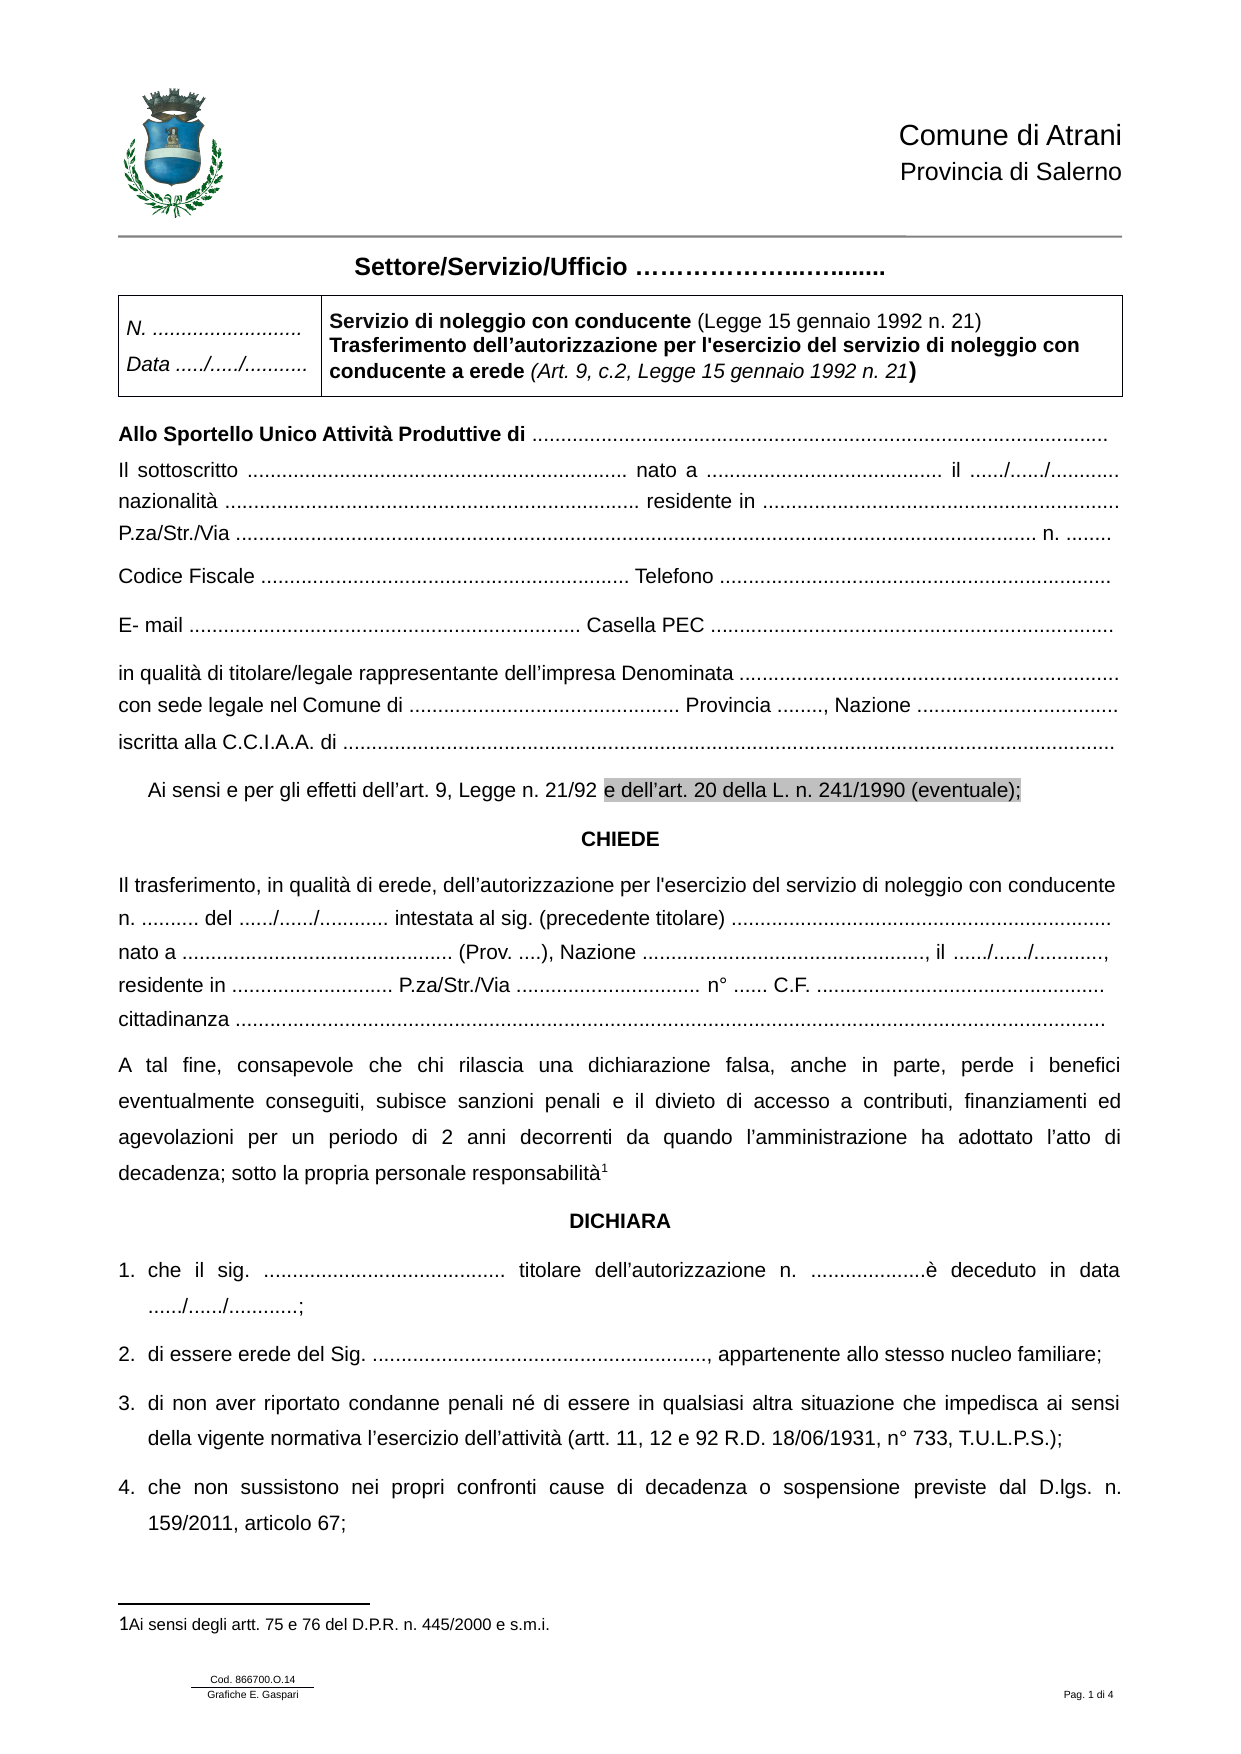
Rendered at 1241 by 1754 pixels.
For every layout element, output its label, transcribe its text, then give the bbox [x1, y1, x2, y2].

subtitle Il trasferimento, in qualità di erede, dell’autorizzazione per l'esercizio del servizio di noleggio con conducente n. .......... del ....../....../............ intestata al sig. (precedente titolare) .................................................................. nato a ............................................... (Prov. ....), Nazione ................................................., il ....../....../............, residente in ............................ P.za/Str./Via ................................ n° ...... C.F. .................................................. cittadinanza ....................................................................................................................................................... [118, 873, 1122, 1031]
list che il sig. .......................................... titolare dell’autorizzazione n. ....................è deceduto in data ....../....../............; [118, 1257, 1122, 1317]
picture [122, 87, 224, 219]
subtitle DICHIARA [118, 1209, 1122, 1233]
text E- mail .................................................................... Casella PEC ...................................................................... [118, 612, 1122, 636]
text in qualità di titolare/legale rappresentante dell’impresa Denominata .................................................................. [118, 661, 1122, 685]
text Ai sensi degli artt. 75 e 76 del D.P.R. n. 445/2000 e s.m.i. [118, 1610, 1122, 1636]
text Settore/Servizio/Ufficio ………………...…........ [118, 252, 1122, 281]
list di non aver riportato condanne penali né di essere in qualsiasi altra situazione che impedisca ai sensi della vigente normativa l’esercizio dell’attività (artt. 11, 12 e 92 R.D. 18/06/1931, n° 733, T.U.L.P.S.); [118, 1390, 1122, 1450]
text Codice Fiscale ................................................................ Telefono .................................................................... [118, 564, 1122, 588]
text con sede legale nel Comune di ............................................... Provincia ........, Nazione ................................... [118, 693, 1122, 717]
subtitle CHIEDE [118, 827, 1122, 851]
text Ai sensi e per gli effetti dell’art. 9, Legge n. 21/92 e dell’art. 20 della L. n. 241/1990 (eventuale); [118, 778, 1122, 802]
table_header Servizio di noleggio con conducente (Legge 15 gennaio 1992 n. 21) Trasferimento dell’autorizzazione per l'esercizio del servizio di noleggio con conducente a erede (Art. 9, c.2, Legge 15 gennaio 1992 n. 21) [322, 296, 1122, 396]
text Allo Sportello Unico Attività Produttive di .................................................................................................... [118, 422, 1122, 446]
text Il sottoscritto .................................................................. nato a ......................................... il ....../....../............ nazionalità ........................................................................ residente in .............................................................. P.za/Str./Via ........................................................................................................................................... n. ........ [118, 458, 1122, 544]
text Comune di Atrani [224, 118, 1122, 152]
list di essere erede del Sig. .........................................................., appartenente allo stesso nucleo familiare; [118, 1342, 1122, 1366]
text Provincia di Salerno [224, 157, 1122, 185]
table_header N. .......................... Data ...../...../........... [119, 296, 321, 396]
text iscritta alla C.C.I.A.A. di ...................................................................................................................................... [118, 730, 1122, 754]
list che non sussistono nei propri confronti cause di decadenza o sospensione previste dal D.lgs. n. 159/2011, articolo 67; [118, 1475, 1122, 1534]
text A tal fine, consapevole che chi rilascia una dichiarazione falsa, anche in parte, perde i benefici eventualmente conseguiti, subisce sanzioni penali e il divieto di accesso a contributi, finanziamenti ed agevolazioni per un periodo di 2 anni decorrenti da quando l’amministrazione ha adottato l’atto di decadenza; sotto la propria personale responsabilità [118, 1053, 1122, 1184]
